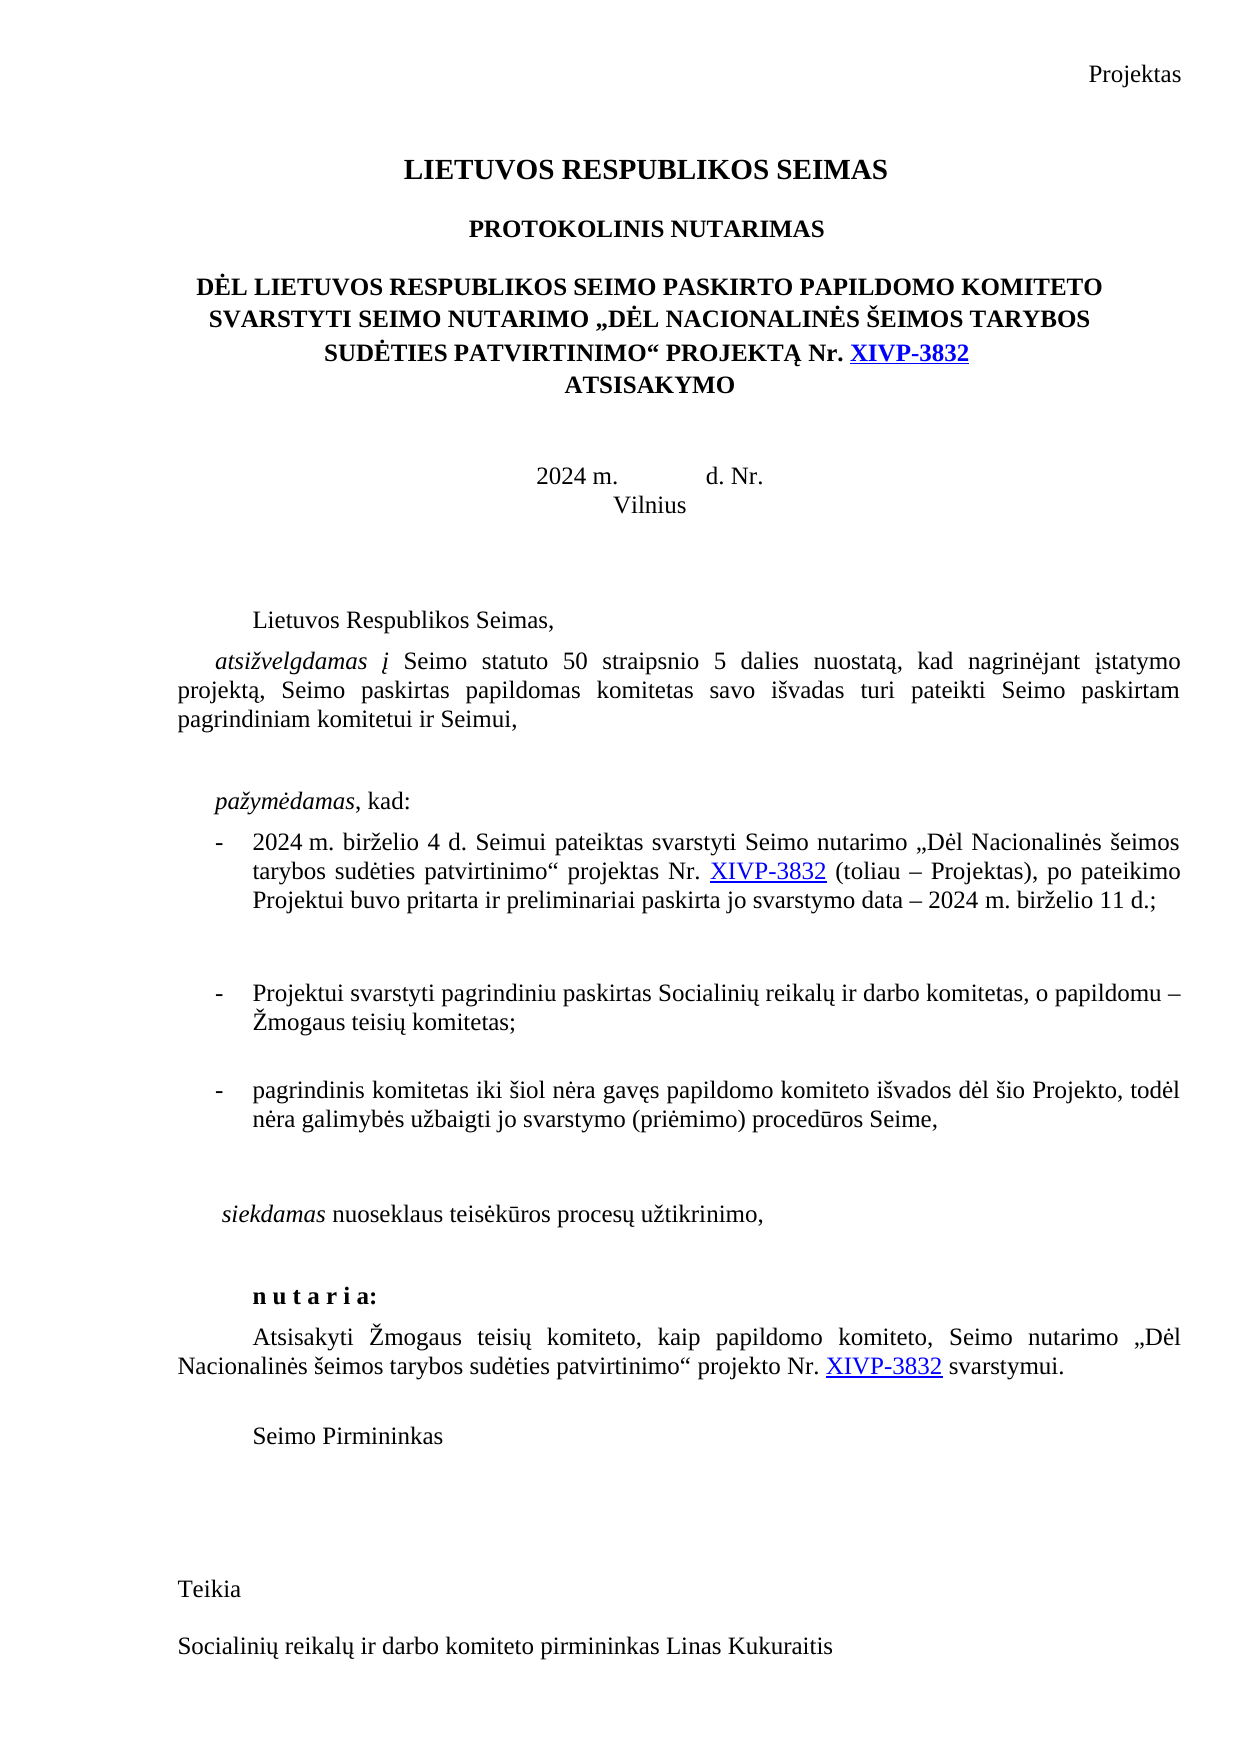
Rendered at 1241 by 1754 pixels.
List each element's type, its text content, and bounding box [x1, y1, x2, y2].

text svarstyti SEIMO NUTARIMO „DĖL NACIONALINĖS ŠEIMOS TARYBOS SUDĖTIES PATVIRTINIMO“ PROJEKTĄ Nr. XIVP-3832 [177, 304, 1122, 366]
text Atsisakyti Žmogaus teisių komiteto, kaip papildomo komiteto, Seimo nutarimo „Dėl Nacionalinės šeimos tarybos sudėties patvirtinimo“ projekto Nr. XIVP-3832 svarstymui. [177, 1322, 1181, 1380]
text Teikia [177, 1574, 1122, 1602]
text PROTOKOLINIS NUTARIMAS [177, 214, 1122, 243]
text siekdamas nuoseklaus teisėkūros procesų užtikrinimo, [177, 1199, 1122, 1227]
text LIETUVOS RESPUBLIKOS SEIMAS [177, 152, 1122, 185]
text atsižvelgdamas į Seimo statuto 50 straipsnio 5 dalies nuostatą, kad nagrinėjant įstatymo projektą, Seimo paskirtas papildomas komitetas savo išvadas turi pateikti Seimo paskirtam pagrindiniam komitetui ir Seimui, [177, 646, 1181, 732]
text Socialinių reikalų ir darbo komiteto pirmininkas Linas Kukuraitis [177, 1631, 1122, 1660]
text DĖL Lietuvos Respublikos Seimo paskirto papildomo komiteto [177, 272, 1122, 300]
list Projektui svarstyti pagrindiniu paskirtas Socialinių reikalų ir darbo komitetas, o papildomu – Žmogaus teisių komitetas; [215, 978, 1181, 1036]
text Seimo Pirmininkas [177, 1421, 1122, 1450]
list 2024 m. birželio 4 d. Seimui pateiktas svarstyti Seimo nutarimo „Dėl Nacionalinės šeimos tarybos sudėties patvirtinimo“ projektas Nr. XIVP-3832 (toliau – Projektas), po pateikimo Projektui buvo pritarta ir preliminariai paskirta jo svarstymo data – 2024 m. birželio 11 d.; [215, 827, 1181, 914]
list pagrindinis komitetas iki šiol nėra gavęs papildomo komiteto išvados dėl šio Projekto, todėl nėra galimybės užbaigti jo svarstymo (priėmimo) procedūros Seime, [215, 1075, 1181, 1132]
text pažymėdamas, kad: [177, 786, 1122, 815]
text Vilnius [177, 490, 1122, 519]
text n u t a r i a: [177, 1281, 1122, 1310]
text Lietuvos Respublikos Seimas, [177, 605, 1122, 634]
text atsisakymo [177, 371, 1122, 399]
text 2024 m. d. Nr. [177, 461, 1122, 490]
